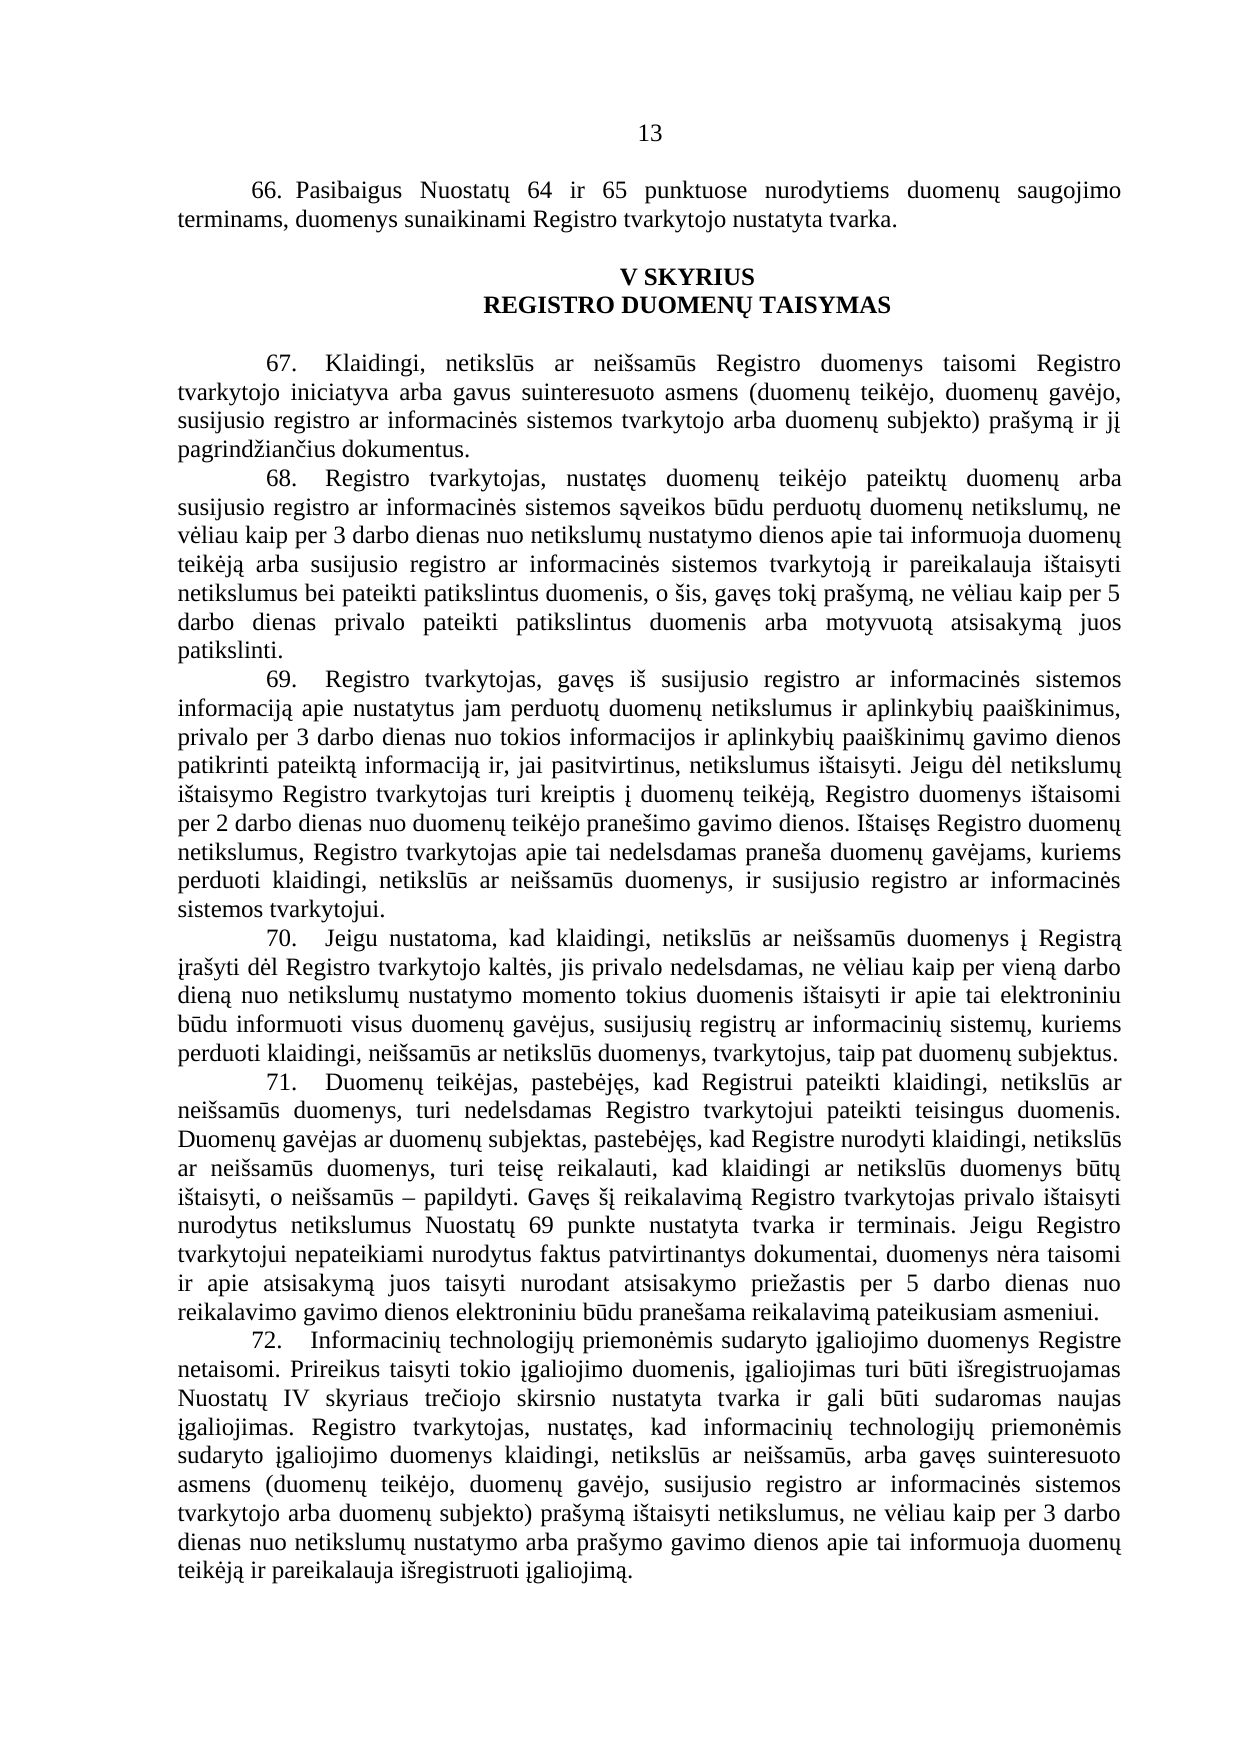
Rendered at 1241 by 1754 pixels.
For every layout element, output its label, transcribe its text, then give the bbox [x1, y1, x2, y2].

text V SKYRIUS [177, 262, 1122, 291]
text REGISTRO DUOMENŲ TAISYMAS [177, 291, 1122, 319]
text 71. Duomenų teikėjas, pastebėjęs, kad Registrui pateikti klaidingi, netikslūs ar neišsamūs duomenys, turi nedelsdamas Registro tvarkytojui pateikti teisingus duomenis. Duomenų gavėjas ar duomenų subjektas, pastebėjęs, kad Registre nurodyti klaidingi, netikslūs ar neišsamūs duomenys, turi teisę reikalauti, kad klaidingi ar netikslūs duomenys būtų ištaisyti, o neišsamūs – papildyti. Gavęs šį reikalavimą Registro tvarkytojas privalo ištaisyti nurodytus netikslumus Nuostatų 69 punkte nustatyta tvarka ir terminais. Jeigu Registro tvarkytojui nepateikiami nurodytus faktus patvirtinantys dokumentai, duomenys nėra taisomi ir apie atsisakymą juos taisyti nurodant atsisakymo priežastis per 5 darbo dienas nuo reikalavimo gavimo dienos elektroniniu būdu pranešama reikalavimą pateikusiam asmeniui. [177, 1067, 1122, 1326]
text 67. Klaidingi, netikslūs ar neišsamūs Registro duomenys taisomi Registro tvarkytojo iniciatyva arba gavus suinteresuoto asmens (duomenų teikėjo, duomenų gavėjo, susijusio registro ar informacinės sistemos tvarkytojo arba duomenų subjekto) prašymą ir jį pagrindžiančius dokumentus. [177, 348, 1122, 463]
text 66. Pasibaigus Nuostatų 64 ir 65 punktuose nurodytiems duomenų saugojimo terminams, duomenys sunaikinami Registro tvarkytojo nustatyta tvarka. [177, 176, 1122, 233]
text 70. Jeigu nustatoma, kad klaidingi, netikslūs ar neišsamūs duomenys į Registrą įrašyti dėl Registro tvarkytojo kaltės, jis privalo nedelsdamas, ne vėliau kaip per vieną darbo dieną nuo netikslumų nustatymo momento tokius duomenis ištaisyti ir apie tai elektroniniu būdu informuoti visus duomenų gavėjus, susijusių registrų ar informacinių sistemų, kuriems perduoti klaidingi, neišsamūs ar netikslūs duomenys, tvarkytojus, taip pat duomenų subjektus. [177, 923, 1122, 1067]
text 72. Informacinių technologijų priemonėmis sudaryto įgaliojimo duomenys Registre netaisomi. Prireikus taisyti tokio įgaliojimo duomenis, įgaliojimas turi būti išregistruojamas Nuostatų IV skyriaus trečiojo skirsnio nustatyta tvarka ir gali būti sudaromas naujas įgaliojimas. Registro tvarkytojas, nustatęs, kad informacinių technologijų priemonėmis sudaryto įgaliojimo duomenys klaidingi, netikslūs ar neišsamūs, arba gavęs suinteresuoto asmens (duomenų teikėjo, duomenų gavėjo, susijusio registro ar informacinės sistemos tvarkytojo arba duomenų subjekto) prašymą ištaisyti netikslumus, ne vėliau kaip per 3 darbo dienas nuo netikslumų nustatymo arba prašymo gavimo dienos apie tai informuoja duomenų teikėją ir pareikalauja išregistruoti įgaliojimą. [177, 1326, 1122, 1584]
text 68. Registro tvarkytojas, nustatęs duomenų teikėjo pateiktų duomenų arba susijusio registro ar informacinės sistemos sąveikos būdu perduotų duomenų netikslumų, ne vėliau kaip per 3 darbo dienas nuo netikslumų nustatymo dienos apie tai informuoja duomenų teikėją arba susijusio registro ar informacinės sistemos tvarkytoją ir pareikalauja ištaisyti netikslumus bei pateikti patikslintus duomenis, o šis, gavęs tokį prašymą, ne vėliau kaip per 5 darbo dienas privalo pateikti patikslintus duomenis arba motyvuotą atsisakymą juos patikslinti. [177, 463, 1122, 664]
text 69. Registro tvarkytojas, gavęs iš susijusio registro ar informacinės sistemos informaciją apie nustatytus jam perduotų duomenų netikslumus ir aplinkybių paaiškinimus, privalo per 3 darbo dienas nuo tokios informacijos ir aplinkybių paaiškinimų gavimo dienos patikrinti pateiktą informaciją ir, jai pasitvirtinus, netikslumus ištaisyti. Jeigu dėl netikslumų ištaisymo Registro tvarkytojas turi kreiptis į duomenų teikėją, Registro duomenys ištaisomi per 2 darbo dienas nuo duomenų teikėjo pranešimo gavimo dienos. Ištaisęs Registro duomenų netikslumus, Registro tvarkytojas apie tai nedelsdamas praneša duomenų gavėjams, kuriems perduoti klaidingi, netikslūs ar neišsamūs duomenys, ir susijusio registro ar informacinės sistemos tvarkytojui. [177, 664, 1122, 923]
